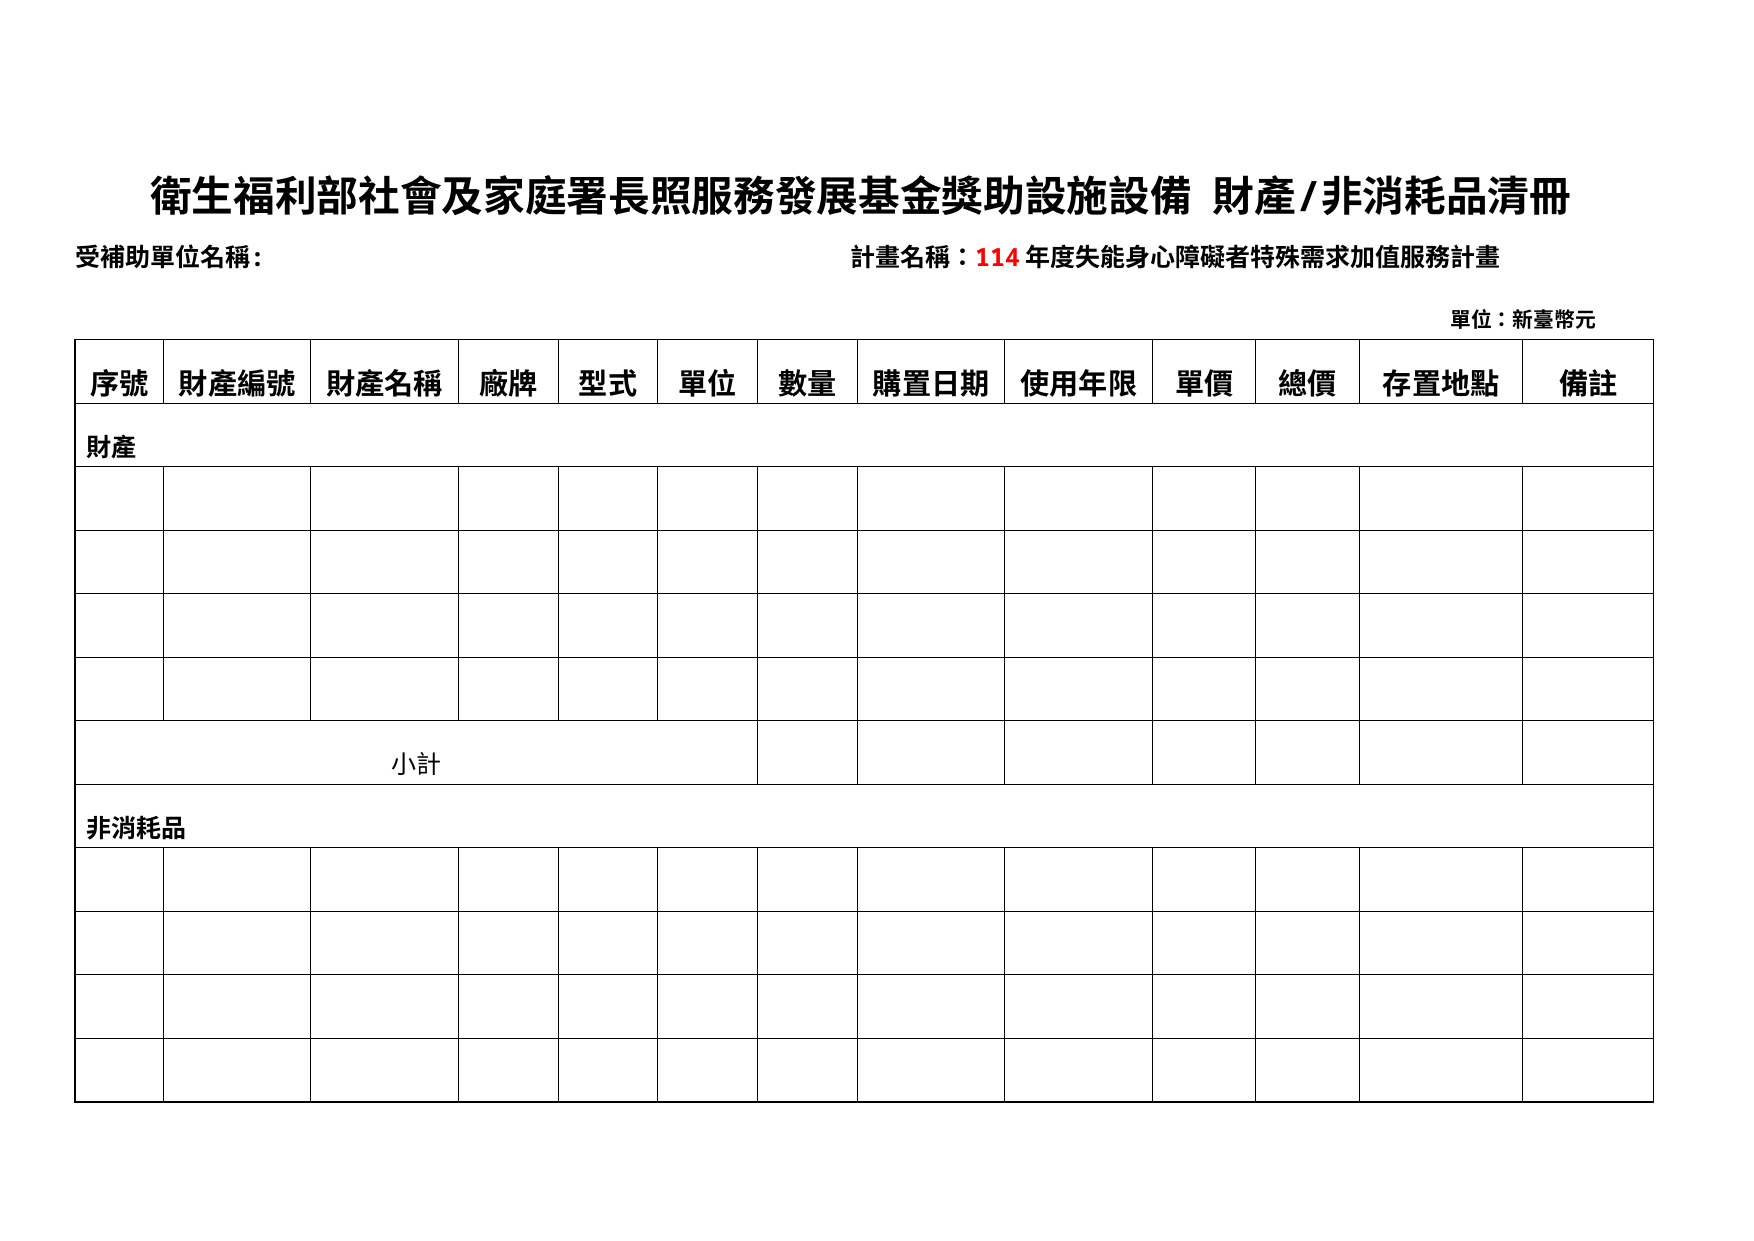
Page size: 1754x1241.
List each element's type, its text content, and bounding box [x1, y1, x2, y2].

table_cell [1256, 912, 1359, 974]
table_cell [311, 912, 458, 974]
table_header 財產編號 [164, 340, 310, 402]
table_cell [76, 467, 163, 529]
table_cell [1360, 721, 1522, 784]
table_cell [1523, 467, 1653, 529]
table_cell [164, 912, 310, 974]
table_cell 小計 [76, 721, 757, 784]
table_cell [459, 912, 558, 974]
table_cell [758, 721, 857, 784]
table_header 單價 [1153, 340, 1255, 402]
table_cell [858, 531, 1004, 593]
table_header 數量 [758, 340, 857, 402]
table_cell [459, 848, 558, 911]
table_cell [311, 848, 458, 911]
table_cell [658, 594, 757, 657]
table_cell [1523, 594, 1653, 657]
table_cell [559, 848, 657, 911]
table_cell [758, 467, 857, 529]
table_cell [164, 531, 310, 593]
table_cell [1256, 848, 1359, 911]
table_cell [164, 975, 310, 1038]
table_cell [459, 1039, 558, 1101]
table_header 型式 [559, 340, 657, 402]
table_cell [1256, 721, 1359, 784]
table_cell [758, 658, 857, 720]
table_cell [758, 1039, 857, 1101]
table_cell [1256, 1039, 1359, 1101]
table_cell [311, 1039, 458, 1101]
table_cell [76, 975, 163, 1038]
table_cell [559, 531, 657, 593]
table_cell [858, 594, 1004, 657]
table_cell [1523, 658, 1653, 720]
table_cell [76, 1039, 163, 1101]
table_cell [758, 531, 857, 593]
table_cell [1005, 848, 1152, 911]
table_cell [1523, 721, 1653, 784]
table_cell [1005, 531, 1152, 593]
table_cell [1005, 721, 1152, 784]
table_cell [1153, 1039, 1255, 1101]
table_cell [658, 467, 757, 529]
table_cell [76, 594, 163, 657]
table_cell [858, 467, 1004, 529]
table_cell [1153, 848, 1255, 911]
table_cell [164, 1039, 310, 1101]
table_cell [658, 1039, 757, 1101]
table_cell [758, 594, 857, 657]
table_cell [758, 848, 857, 911]
table_header 單位 [658, 340, 757, 402]
table_cell [1153, 975, 1255, 1038]
table_cell [858, 721, 1004, 784]
table_cell [1360, 1039, 1522, 1101]
table_cell [1005, 975, 1152, 1038]
table_cell [1256, 467, 1359, 529]
table_cell [559, 912, 657, 974]
table_cell [164, 658, 310, 720]
table_cell [858, 912, 1004, 974]
table_cell [1005, 912, 1152, 974]
table_cell [76, 848, 163, 911]
table_cell [459, 975, 558, 1038]
table_cell [311, 975, 458, 1038]
table_cell [311, 467, 458, 529]
table_cell [858, 1039, 1004, 1101]
table_cell [1523, 912, 1653, 974]
table_cell [1360, 848, 1522, 911]
text 受補助單位名稱: 計畫名稱：114年度失能身心障礙者特殊需求加值服務計畫 [75, 214, 1679, 276]
table_cell [858, 658, 1004, 720]
table_cell [559, 594, 657, 657]
table_cell [459, 658, 558, 720]
table_cell 非消耗品 [76, 785, 1653, 847]
table_header 存置地點 [1360, 340, 1522, 402]
table_cell [1360, 531, 1522, 593]
table_cell [658, 658, 757, 720]
table_cell [658, 848, 757, 911]
table_cell [311, 531, 458, 593]
table_cell [1360, 467, 1522, 529]
table_cell [164, 594, 310, 657]
table_cell [1360, 658, 1522, 720]
table_header 財產名稱 [311, 340, 458, 402]
table_cell [1005, 594, 1152, 657]
table_cell [559, 1039, 657, 1101]
table_cell [1005, 658, 1152, 720]
table_cell [1360, 975, 1522, 1038]
table_cell [1153, 912, 1255, 974]
table_cell [459, 467, 558, 529]
table_header 總價 [1256, 340, 1359, 402]
table_cell [311, 594, 458, 657]
table_cell [311, 658, 458, 720]
table_cell [1523, 531, 1653, 593]
table_cell [1153, 721, 1255, 784]
table_cell [559, 467, 657, 529]
table_cell [658, 912, 757, 974]
table_cell [459, 594, 558, 657]
table_cell [1153, 531, 1255, 593]
table_cell [1256, 658, 1359, 720]
table_cell [1360, 912, 1522, 974]
table_cell [164, 467, 310, 529]
table_cell [164, 848, 310, 911]
table_cell [758, 912, 857, 974]
table_cell [858, 975, 1004, 1038]
table_cell 財產 [76, 404, 1653, 466]
table_cell [459, 531, 558, 593]
table_cell [758, 975, 857, 1038]
table_cell [1256, 531, 1359, 593]
table_cell [1153, 467, 1255, 529]
table_cell [1523, 848, 1653, 911]
table_cell [1153, 594, 1255, 657]
table_cell [559, 658, 657, 720]
table_cell [76, 658, 163, 720]
table_cell [658, 975, 757, 1038]
table_cell [1523, 975, 1653, 1038]
table_cell [1005, 1039, 1152, 1101]
table_cell [858, 848, 1004, 911]
table_cell [1360, 594, 1522, 657]
table_header 購置日期 [858, 340, 1004, 402]
table_cell [1523, 1039, 1653, 1101]
table_header 廠牌 [459, 340, 558, 402]
table_cell [76, 531, 163, 593]
table_cell [1005, 467, 1152, 529]
table_cell [1256, 975, 1359, 1038]
text 單位：新臺幣元 [75, 276, 1596, 339]
table_cell [658, 531, 757, 593]
text 衛生福利部社會及家庭署長照服務發展基金獎助設施設備 財產/非消耗品清冊 [75, 151, 1679, 214]
table_cell [1153, 658, 1255, 720]
table_header 備註 [1523, 340, 1653, 402]
table_cell [559, 975, 657, 1038]
table_header 序號 [76, 340, 163, 402]
table_cell [76, 912, 163, 974]
table_header 使用年限 [1005, 340, 1152, 402]
table_cell [1256, 594, 1359, 657]
